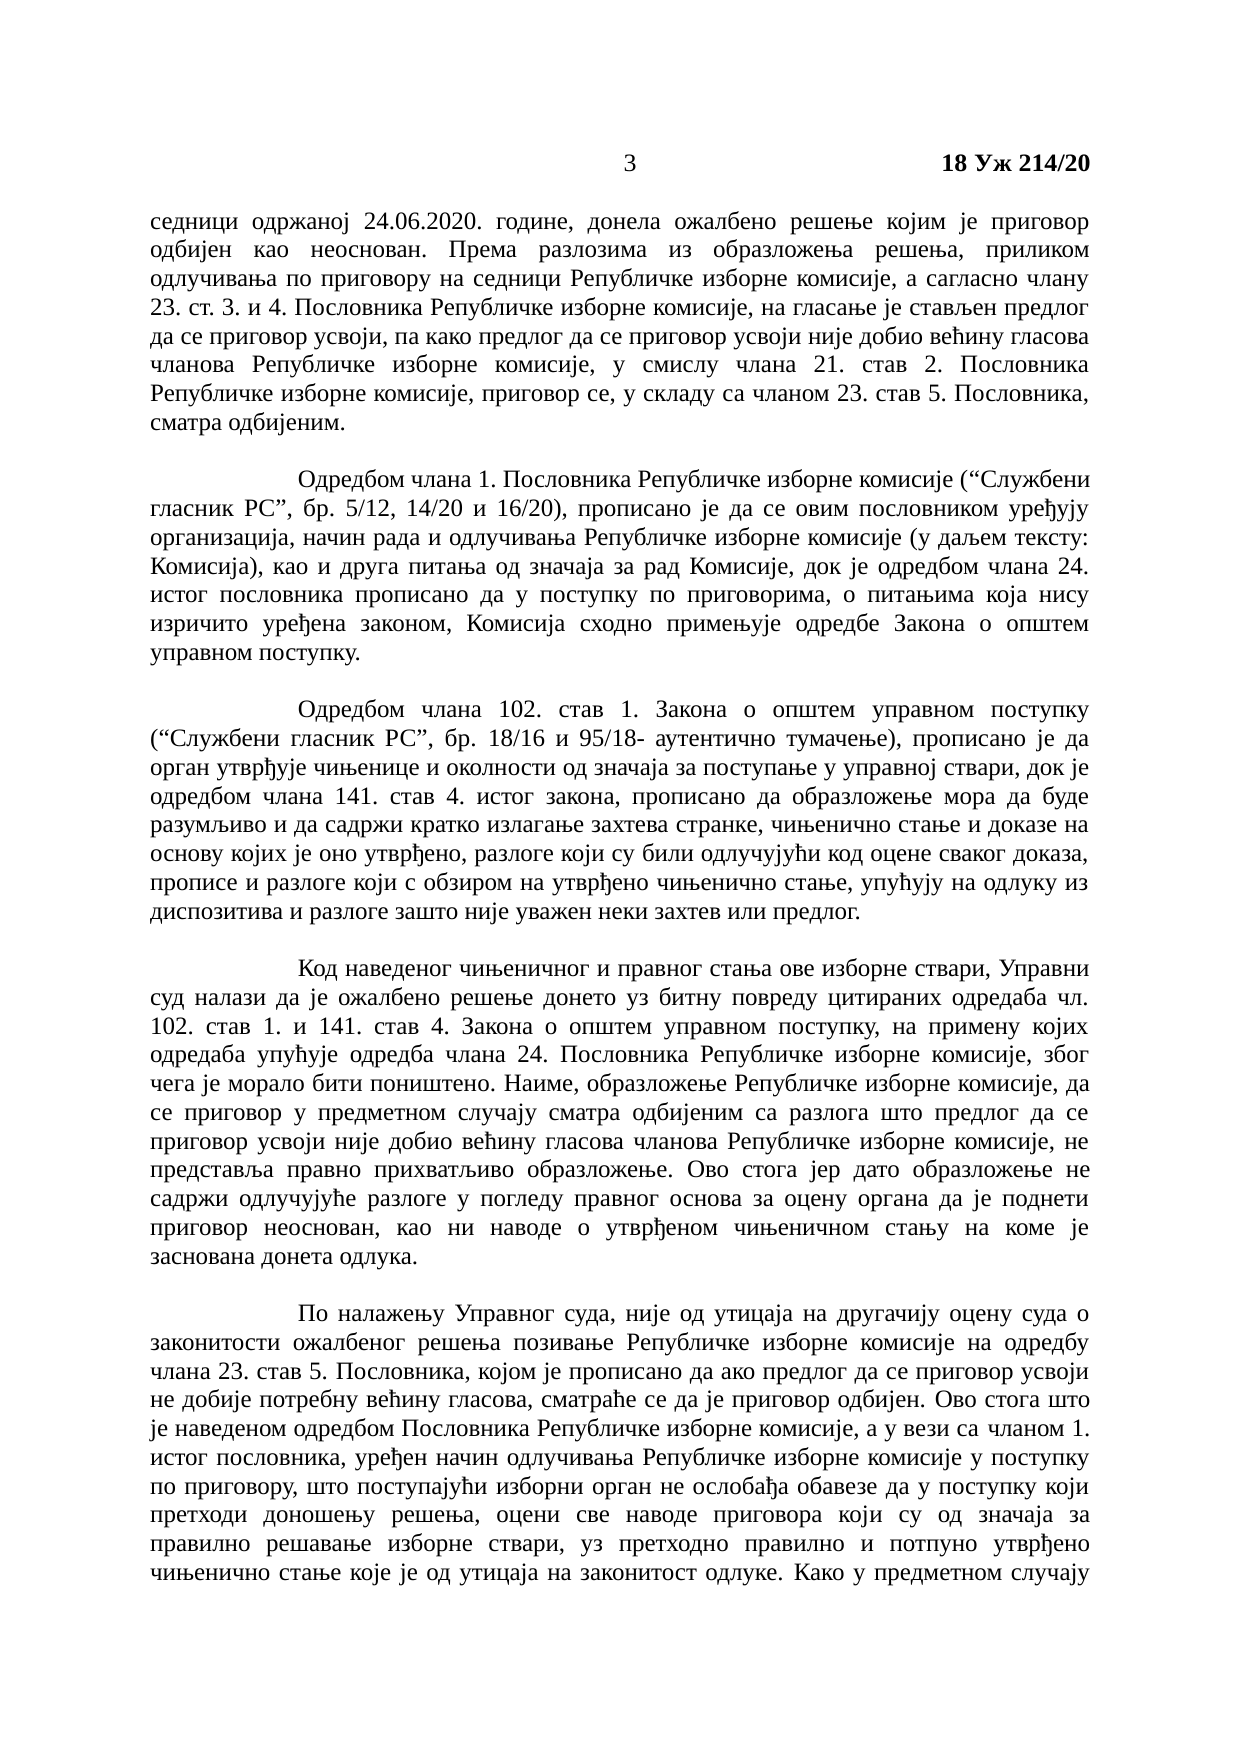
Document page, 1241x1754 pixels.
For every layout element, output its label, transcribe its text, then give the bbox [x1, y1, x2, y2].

text Код наведеног чињеничног и правног стања ове изборне ствари, Управни суд налази да је ожалбено решење донето уз битну повреду цитираних одредаба чл. 102. став 1. и 141. став 4. Закона о општем управном поступку, на примену којих одредаба упућује одредба члана 24. Пословника Републичке изборне комисије, због чега је морало бити поништено. Наиме, образложење Републичке изборне комисије, да се приговор у предметном случају сматра одбијеним са разлога што предлог да се приговор усвоји није добио већину гласова чланова Републичке изборне комисије, не представља правно прихватљиво образложење. Ово стога јер дато образложење не садржи одлучујуће разлоге у погледу правног основа за оцену органа да је поднети приговор неоснован, као ни наводе о утврђеном чињеничном стању на коме је заснована донета одлука. [150, 953, 1090, 1269]
text По налажењу Управног суда, није од утицаја на другачију оцену суда о законитости ожалбеног решења позивање Републичке изборне комисије на одредбу члана 23. став 5. Пословника, којом је прописано да ако предлог да се приговор усвоји не добије потребну већину гласова, сматраће се да је приговор одбијен. Ово стога што је наведеном одредбом Пословника Републичке изборне комисије, а у вези са чланом 1. истог пословника, уређен начин одлучивања Републичке изборне комисије у поступку по приговору, што поступајући изборни орган не ослобађа обавезе да у поступку који претходи доношењу решења, оцени све наводе приговора који су од значаја за правилно решавање изборне ствари, уз претходно правилно и потпуно утврђено чињенично стање које је од утицаја на законитост одлуке. Како у предметном случају [150, 1298, 1090, 1586]
text седници одржаној 24.06.2020. године, донела ожалбено решење којим је приговор одбијен као неоснован. Према разлозима из образложења решења, приликом одлучивања по приговору на седници Републичке изборне комисије, а сагласно члану 23. ст. 3. и 4. Пословника Републичке изборне комисије, на гласање је стављен предлог да се приговор усвоји, па како предлог да се приговор усвоји није добио већину гласова чланова Републичке изборне комисије, у смислу члана 21. став 2. Пословника Републичке изборне комисије, приговор се, у складу са чланом 23. став 5. Пословника, сматра одбијеним. [150, 206, 1090, 436]
text Одредбом члана 102. став 1. Закона о општем управном поступку (“Службени гласник РС”, бр. 18/16 и 95/18- аутентично тумачење), прописано је да орган утврђује чињенице и околности од значаја за поступање у управној ствари, док је одредбом члана 141. став 4. истог закона, прописано да образложење мора да буде разумљиво и да садржи кратко излагање захтева странке, чињенично стање и доказе на основу којих је оно утврђено, разлоге који су били одлучујући код оцене сваког доказа, прописе и разлоге који с обзиром на утврђено чињенично стање, упућују на одлуку из диспозитива и разлоге зашто није уважен неки захтев или предлог. [150, 694, 1090, 924]
text Одредбом члана 1. Пословника Републичке изборне комисије (“Службени гласник РС”, бр. 5/12, 14/20 и 16/20), прописано је да се овим пословником уређују организација, начин рада и одлучивања Републичке изборне комисије (у даљем тексту: Комисија), као и друга питања од значаја за рад Комисије, док је одредбом члана 24. истог пословника прописано да у поступку по приговорима, о питањима која нису изричито уређена законом, Комисија сходно примењује одредбе Закона о општем управном поступку. [150, 464, 1090, 666]
